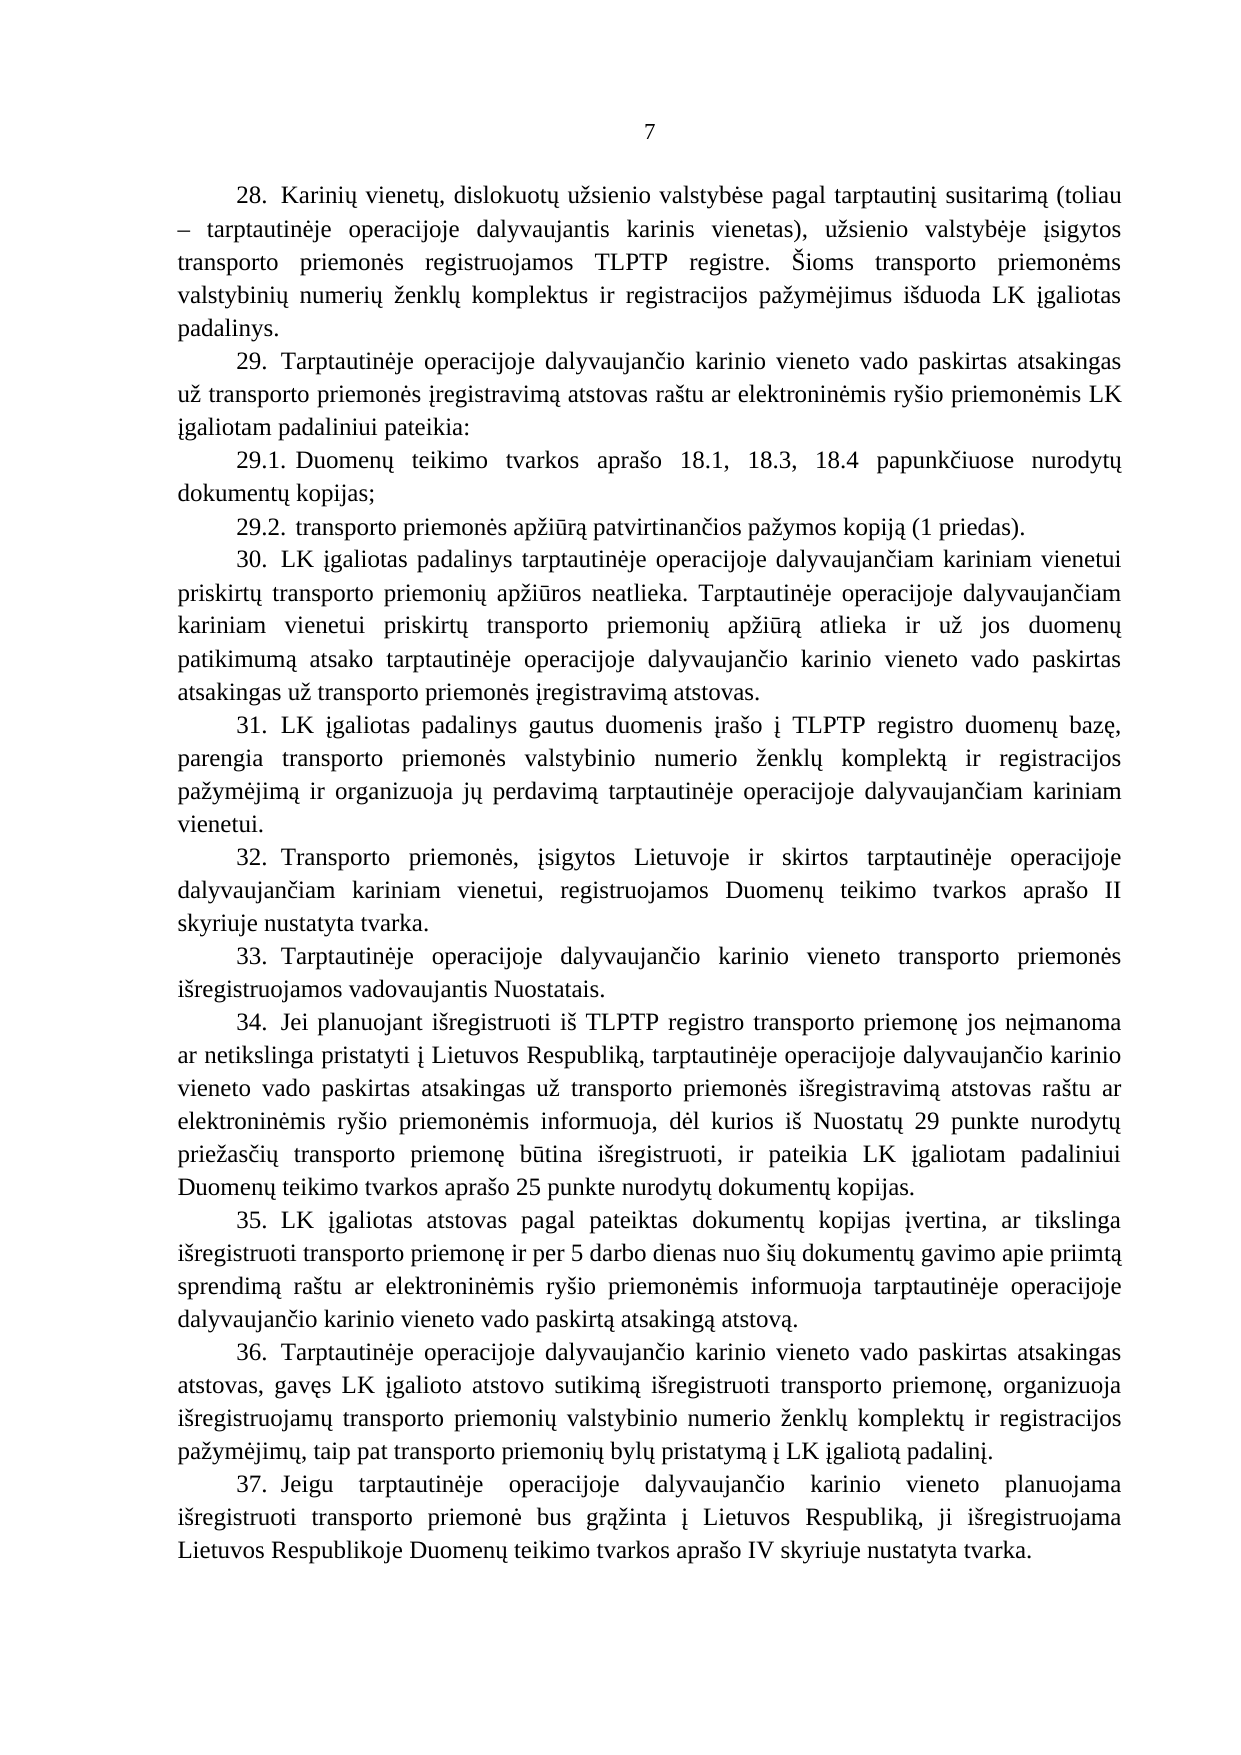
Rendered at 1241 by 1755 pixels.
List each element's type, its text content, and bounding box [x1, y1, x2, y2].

text 32. Transporto priemonės, įsigytos Lietuvoje ir skirtos tarptautinėje operacijoje dalyvaujančiam kariniam vienetui, registruojamos Duomenų teikimo tvarkos aprašo II skyriuje nustatyta tvarka. [177, 842, 1122, 937]
text 35. LK įgaliotas atstovas pagal pateiktas dokumentų kopijas įvertina, ar tikslinga išregistruoti transporto priemonę ir per 5 darbo dienas nuo šių dokumentų gavimo apie priimtą sprendimą raštu ar elektroninėmis ryšio priemonėmis informuoja tarptautinėje operacijoje dalyvaujančio karinio vieneto vado paskirtą atsakingą atstovą. [177, 1205, 1122, 1333]
text 31. LK įgaliotas padalinys gautus duomenis įrašo į TLPTP registro duomenų bazę, parengia transporto priemonės valstybinio numerio ženklų komplektą ir registracijos pažymėjimą ir organizuoja jų perdavimą tarptautinėje operacijoje dalyvaujančiam kariniam vienetui. [177, 710, 1122, 837]
text 30. LK įgaliotas padalinys tarptautinėje operacijoje dalyvaujančiam kariniam vienetui priskirtų transporto priemonių apžiūros neatlieka. Tarptautinėje operacijoje dalyvaujančiam kariniam vienetui priskirtų transporto priemonių apžiūrą atlieka ir už jos duomenų patikimumą atsako tarptautinėje operacijoje dalyvaujančio karinio vieneto vado paskirtas atsakingas už transporto priemonės įregistravimą atstovas. [177, 544, 1122, 705]
text 29.2. transporto priemonės apžiūrą patvirtinančios pažymos kopiją (1 priedas). [177, 512, 1122, 540]
text 37. Jeigu tarptautinėje operacijoje dalyvaujančio karinio vieneto planuojama išregistruoti transporto priemonė bus grąžinta į Lietuvos Respubliką, ji išregistruojama Lietuvos Respublikoje Duomenų teikimo tvarkos aprašo IV skyriuje nustatyta tvarka. [177, 1469, 1122, 1564]
text 29.1. Duomenų teikimo tvarkos aprašo 18.1, 18.3, 18.4 papunkčiuose nurodytų dokumentų kopijas; [177, 446, 1122, 507]
text 33. Tarptautinėje operacijoje dalyvaujančio karinio vieneto transporto priemonės išregistruojamos vadovaujantis Nuostatais. [177, 941, 1122, 1003]
text 34. Jei planuojant išregistruoti iš TLPTP registro transporto priemonę jos neįmanoma ar netikslinga pristatyti į Lietuvos Respubliką, tarptautinėje operacijoje dalyvaujančio karinio vieneto vado paskirtas atsakingas už transporto priemonės išregistravimą atstovas raštu ar elektroninėmis ryšio priemonėmis informuoja, dėl kurios iš Nuostatų 29 punkte nurodytų priežasčių transporto priemonę būtina išregistruoti, ir pateikia LK įgaliotam padaliniui Duomenų teikimo tvarkos aprašo 25 punkte nurodytų dokumentų kopijas. [177, 1007, 1122, 1201]
text 28. Karinių vienetų, dislokuotų užsienio valstybėse pagal tarptautinį susitarimą (toliau – tarptautinėje operacijoje dalyvaujantis karinis vienetas), užsienio valstybėje įsigytos transporto priemonės registruojamos TLPTP registre. Šioms transporto priemonėms valstybinių numerių ženklų komplektus ir registracijos pažymėjimus išduoda LK įgaliotas padalinys. [177, 181, 1122, 341]
text 29. Tarptautinėje operacijoje dalyvaujančio karinio vieneto vado paskirtas atsakingas už transporto priemonės įregistravimą atstovas raštu ar elektroninėmis ryšio priemonėmis LK įgaliotam padaliniui pateikia: [177, 346, 1122, 441]
text 36. Tarptautinėje operacijoje dalyvaujančio karinio vieneto vado paskirtas atsakingas atstovas, gavęs LK įgalioto atstovo sutikimą išregistruoti transporto priemonę, organizuoja išregistruojamų transporto priemonių valstybinio numerio ženklų komplektų ir registracijos pažymėjimų, taip pat transporto priemonių bylų pristatymą į LK įgaliotą padalinį. [177, 1337, 1122, 1465]
